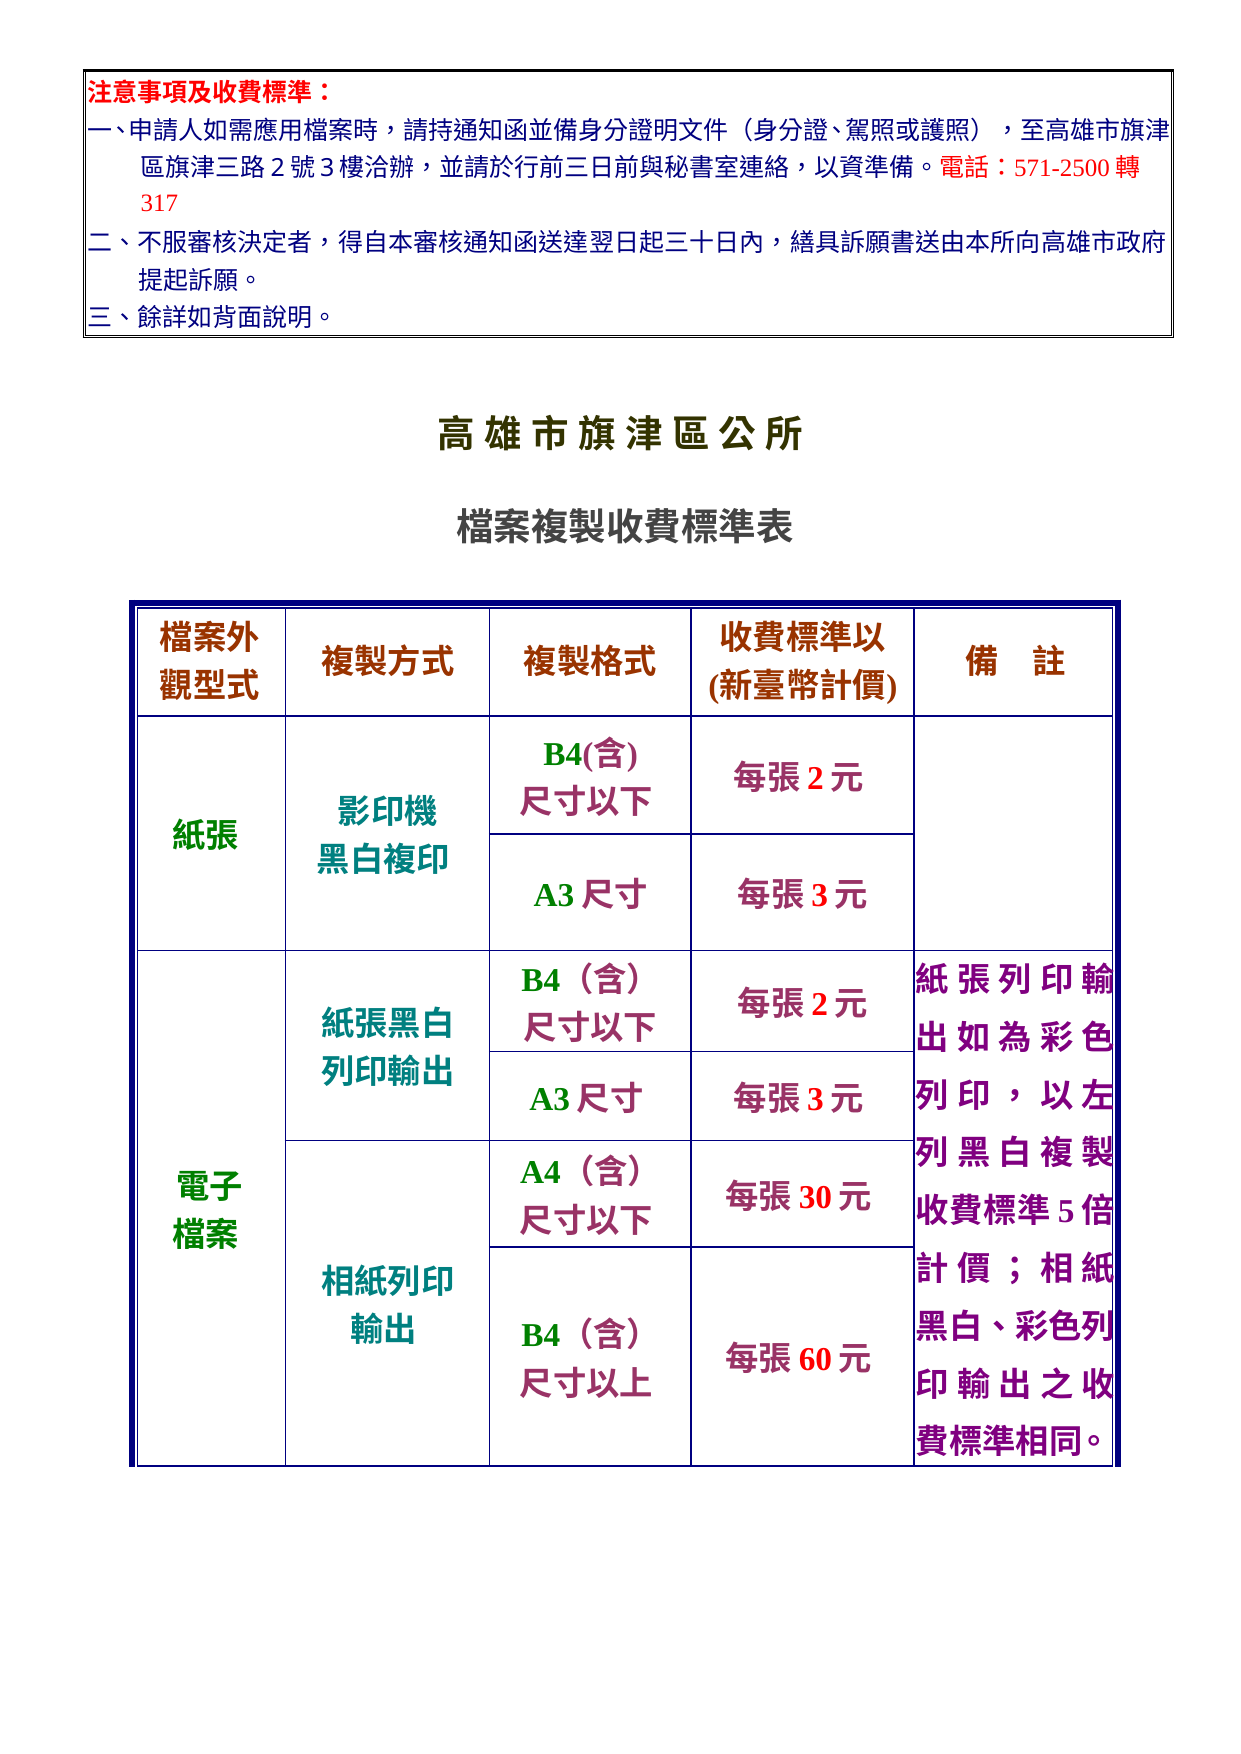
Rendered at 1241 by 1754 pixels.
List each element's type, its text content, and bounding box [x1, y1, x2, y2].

table_cell 紙張 [138, 717, 285, 949]
table_header 檔案外 觀型式 [138, 609, 285, 715]
table_cell 每張2元 [692, 951, 913, 1051]
table_cell 紙張黑白 列印輸出 [286, 951, 489, 1139]
table_header 複製格式 [490, 609, 690, 715]
table_cell 注意事項及收費標準： 一、申請人如需應用檔案時，請持通知函並備身分證明文件（身分證、駕照或護照），至高雄市旗津區旗津三路2號3樓洽辦，並請於行前三日前與秘書室連絡，以資準備。電話：571-2500轉317 二、不服審核決定者，得自本審核通知函送達翌日起三十日內，繕具訴願書送由本所向高雄市政府提起訴願。 三、餘詳如背面說明。 [86, 72, 1171, 335]
table_cell A4（含） 尺寸以下 [490, 1141, 690, 1246]
table_header 複製方式 [286, 609, 489, 715]
text 高 雄 市 旗 津 區 公 所 [87, 393, 1162, 468]
table_cell 每張3元 [692, 1052, 913, 1139]
table_header 備 註 [915, 609, 1112, 715]
table_cell 每張2元 [692, 717, 913, 833]
table_cell A3尺寸 [490, 835, 690, 949]
table_header 收費標準以 (新臺幣計價) [692, 609, 913, 715]
table_cell 每張30元 [692, 1141, 913, 1246]
table_cell B4（含） 尺寸以下 [490, 951, 690, 1051]
table_cell 紙張列印輸出如為彩色列印，以左列黑白複製收費標準5倍計價；相紙黑白、彩色列印輸出之收費標準相同。 [915, 951, 1112, 1465]
table_cell 電子 檔案 [138, 951, 285, 1465]
table_cell 每張3元 [692, 835, 913, 949]
table_cell [915, 717, 1112, 949]
table_cell 影印機 黑白複印 [286, 717, 489, 949]
table_cell A3尺寸 [490, 1052, 690, 1139]
table_cell 相紙列印 輸出 [286, 1141, 489, 1465]
table_cell 每張60元 [692, 1248, 913, 1465]
table_cell B4（含） 尺寸以上 [490, 1248, 690, 1465]
table_cell B4(含) 尺寸以下 [490, 717, 690, 833]
text 檔案複製收費標準表 [87, 487, 1162, 562]
